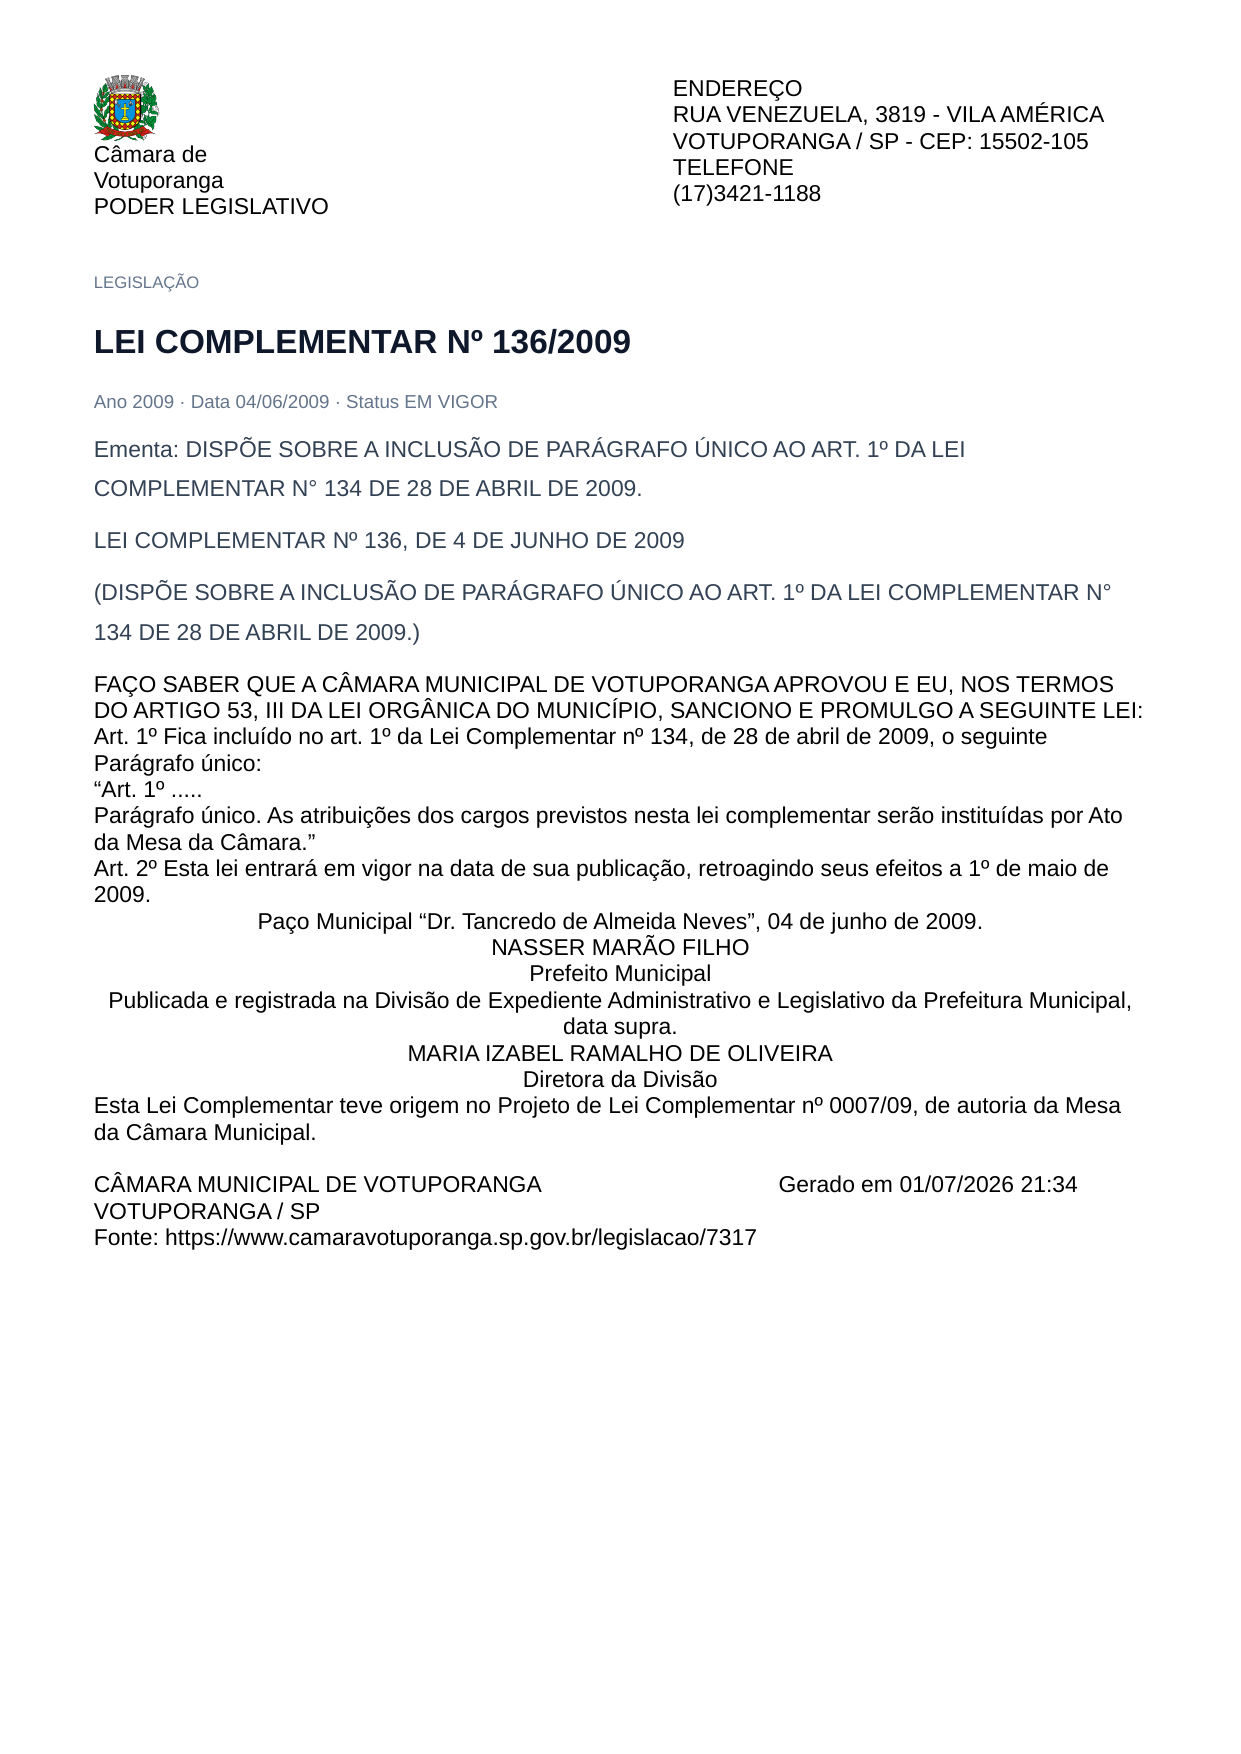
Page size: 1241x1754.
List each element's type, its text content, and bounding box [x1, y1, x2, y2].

text LEGISLAÇÃO [94, 272, 1146, 292]
text Ementa: DISPÕE SOBRE A INCLUSÃO DE PARÁGRAFO ÚNICO AO ART. 1º DA LEI COMPLEMENTAR N° 134 DE 28 DE ABRIL DE 2009. [94, 436, 1146, 501]
text “Art. 1º ..... [94, 776, 1146, 802]
table_header [94, 220, 1146, 246]
text Publicada e registrada na Divisão de Expediente Administrativo e Legislativo da Prefeitura Municipal, data supra. [94, 987, 1146, 1039]
picture [93, 75, 160, 141]
text LEI COMPLEMENTAR Nº 136, DE 4 DE JUNHO DE 2009 [94, 527, 1146, 553]
text Esta Lei Complementar teve origem no Projeto de Lei Complementar nº 0007/09, de autoria da Mesa da Câmara Municipal. [94, 1092, 1146, 1145]
table_header Câmara de Votuporanga PODER LEGISLATIVO [94, 75, 673, 220]
text Parágrafo único. As atribuições dos cargos previstos nesta lei complementar serão instituídas por Ato da Mesa da Câmara.” [94, 802, 1146, 855]
title LEI COMPLEMENTAR Nº 136/2009 [94, 322, 1146, 360]
text Prefeito Municipal [94, 960, 1146, 987]
text Art. 1º Fica incluído no art. 1º da Lei Complementar nº 134, de 28 de abril de 2009, o seguinte Parágrafo único: [94, 723, 1146, 776]
text (DISPÕE SOBRE A INCLUSÃO DE PARÁGRAFO ÚNICO AO ART. 1º DA LEI COMPLEMENTAR N° 134 DE 28 DE ABRIL DE 2009.) [94, 579, 1146, 645]
text FAÇO SABER QUE A CÂMARA MUNICIPAL DE VOTUPORANGA APROVOU E EU, NOS TERMOS DO ARTIGO 53, III DA LEI ORGÂNICA DO MUNICÍPIO, SANCIONO E PROMULGO A SEGUINTE LEI: [94, 671, 1146, 723]
table_header ENDEREÇO RUA VENEZUELA, 3819 - VILA AMÉRICA VOTUPORANGA / SP - CEP: 15502-105 TELEFONE (17)3421-1188 [673, 75, 1146, 220]
text NASSER MARÃO FILHO [94, 934, 1146, 960]
text Art. 2º Esta lei entrará em vigor na data de sua publicação, retroagindo seus efeitos a 1º de maio de 2009. [94, 855, 1146, 908]
table_header CÂMARA MUNICIPAL DE VOTUPORANGA VOTUPORANGA / SP Fonte: https://www.camaravotuporanga.sp.gov.br/legislacao/7317 [94, 1171, 778, 1250]
text Diretora da Divisão [94, 1066, 1146, 1092]
text Ano 2009 · Data 04/06/2009 · Status EM VIGOR [94, 391, 1146, 412]
table_header Gerado em 01/07/2026 21:34 [778, 1171, 1146, 1250]
text Paço Municipal “Dr. Tancredo de Almeida Neves”, 04 de junho de 2009. [94, 908, 1146, 934]
text MARIA IZABEL RAMALHO DE OLIVEIRA [94, 1039, 1146, 1066]
